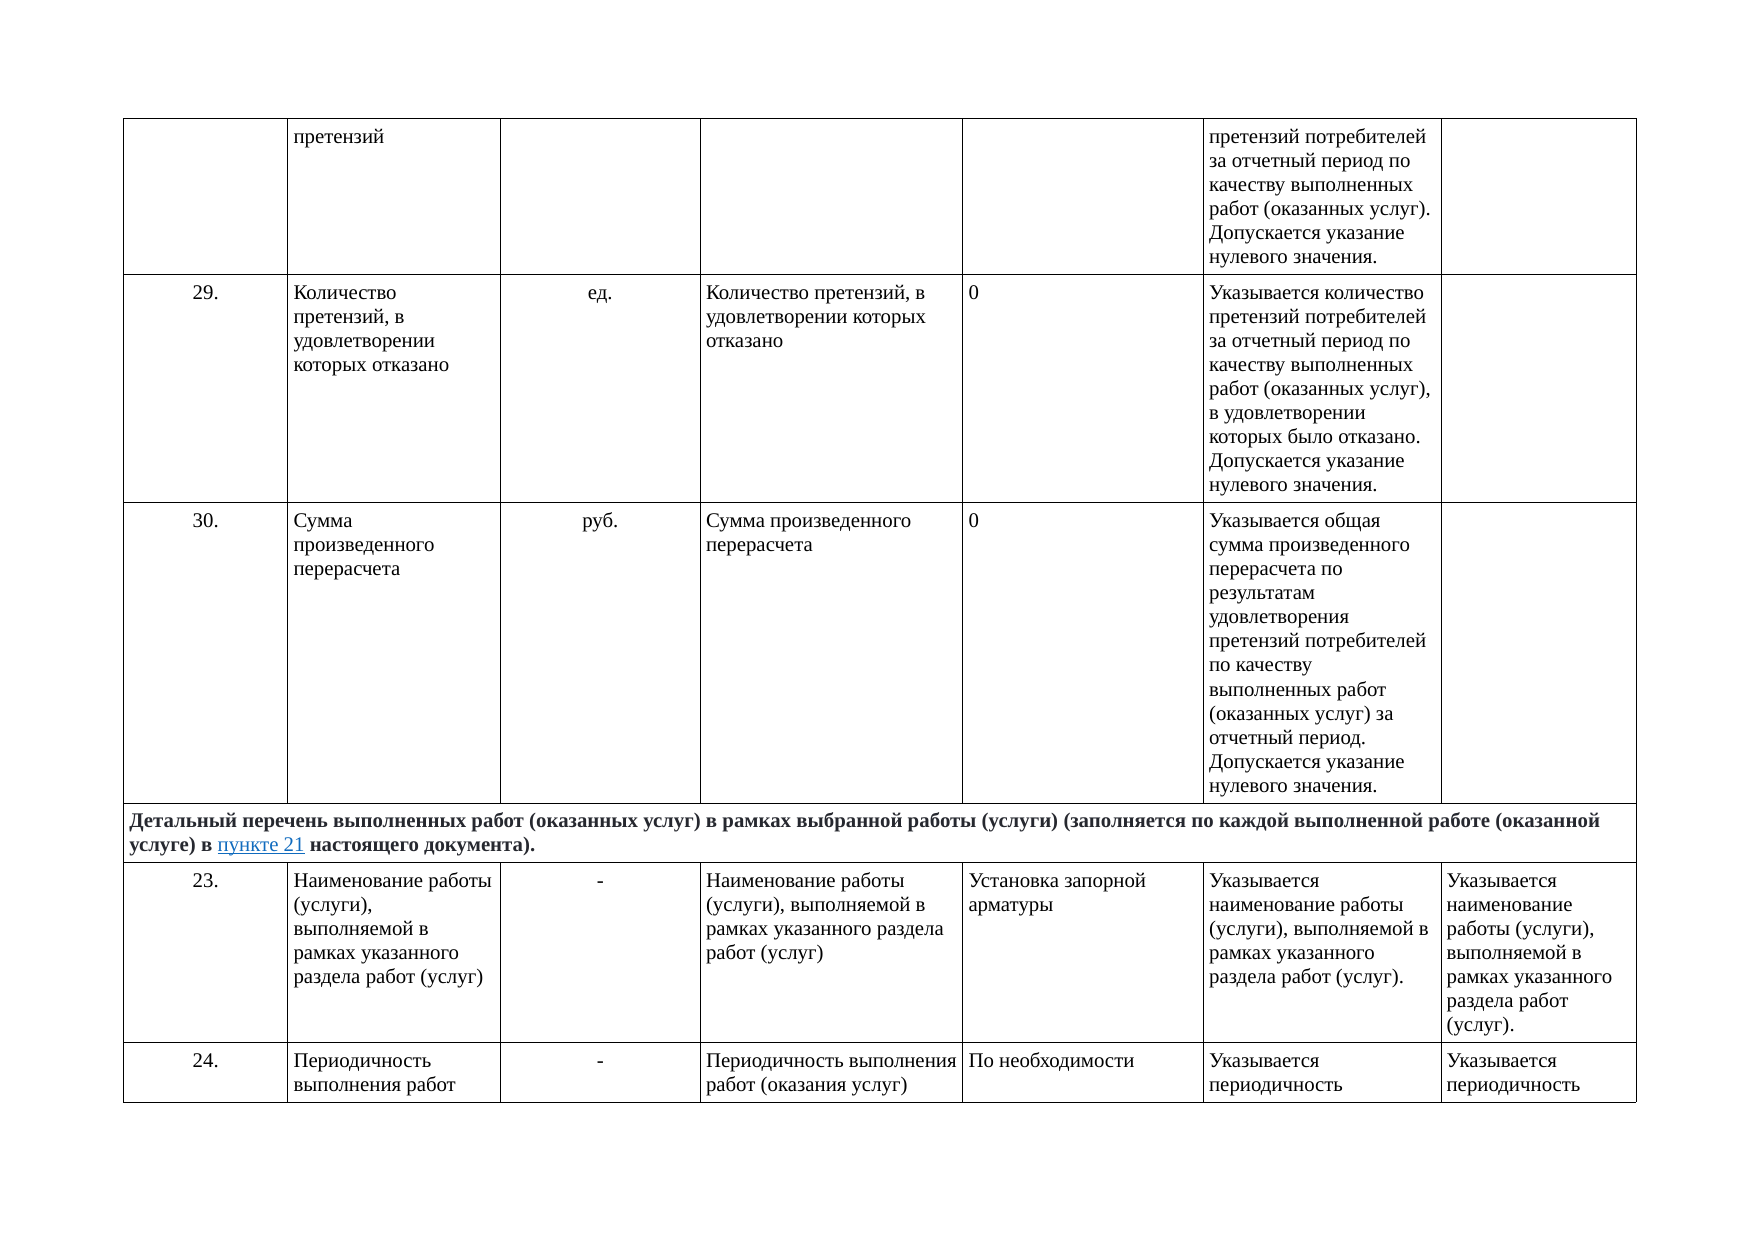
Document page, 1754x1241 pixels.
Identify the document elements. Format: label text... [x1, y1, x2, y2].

table_cell Количество претензий, в удовлетворении которых отказано [288, 275, 500, 502]
table_cell Указывается количество претензий потребителей за отчетный период по качеству выполненных работ (оказанных услуг), в удовлетворении которых было отказано. Допускается указание нулевого значения. [1204, 275, 1441, 502]
table_cell 23. [124, 863, 287, 1042]
table_cell [501, 119, 700, 274]
table_cell [124, 119, 287, 274]
table_cell [1442, 119, 1636, 274]
table_cell 0 [963, 275, 1203, 502]
table_cell 24. [124, 1043, 287, 1102]
table_cell Указывается общая сумма произведенного перерасчета по результатам удовлетворения претензий потребителей по качеству выполненных работ (оказанных услуг) за отчетный период. Допускается указание нулевого значения. [1204, 503, 1441, 802]
table_cell претензий [288, 119, 500, 274]
table_cell Указывается периодичность [1204, 1043, 1441, 1102]
table_cell [1442, 275, 1636, 502]
table_cell Сумма произведенного перерасчета [288, 503, 500, 802]
table_cell - [501, 1043, 700, 1102]
table_cell [963, 119, 1203, 274]
table_cell [701, 119, 962, 274]
table_cell 29. [124, 275, 287, 502]
table_cell - [501, 863, 700, 1042]
table_cell Указывается периодичность [1442, 1043, 1636, 1102]
table_cell претензий потребителей за отчетный период по качеству выполненных работ (оказанных услуг). Допускается указание нулевого значения. [1204, 119, 1441, 274]
table_cell руб. [501, 503, 700, 802]
table_cell Указывается наименование работы (услуги), выполняемой в рамках указанного раздела работ (услуг). [1204, 863, 1441, 1042]
table_cell Периодичность выполнения работ (оказания услуг) [701, 1043, 962, 1102]
table_cell 0 [963, 503, 1203, 802]
table_cell Наименование работы (услуги), выполняемой в рамках указанного раздела работ (услуг) [701, 863, 962, 1042]
table_cell Установка запорной арматуры [963, 863, 1203, 1042]
table_cell ед. [501, 275, 700, 502]
table_cell [1442, 503, 1636, 802]
table_cell Количество претензий, в удовлетворении которых отказано [701, 275, 962, 502]
table_cell Детальный перечень выполненных работ (оказанных услуг) в рамках выбранной работы (услуги) (заполняется по каждой выполненной работе (оказанной услуге) в пункте 21 настоящего документа). [124, 804, 1636, 862]
table_cell Периодичность выполнения работ [288, 1043, 500, 1102]
table_cell 30. [124, 503, 287, 802]
table_cell Наименование работы (услуги), выполняемой в рамках указанного раздела работ (услуг) [288, 863, 500, 1042]
table_cell Указывается наименование работы (услуги), выполняемой в рамках указанного раздела работ (услуг). [1442, 863, 1636, 1042]
table_cell Сумма произведенного перерасчета [701, 503, 962, 802]
table_cell По необходимости [963, 1043, 1203, 1102]
